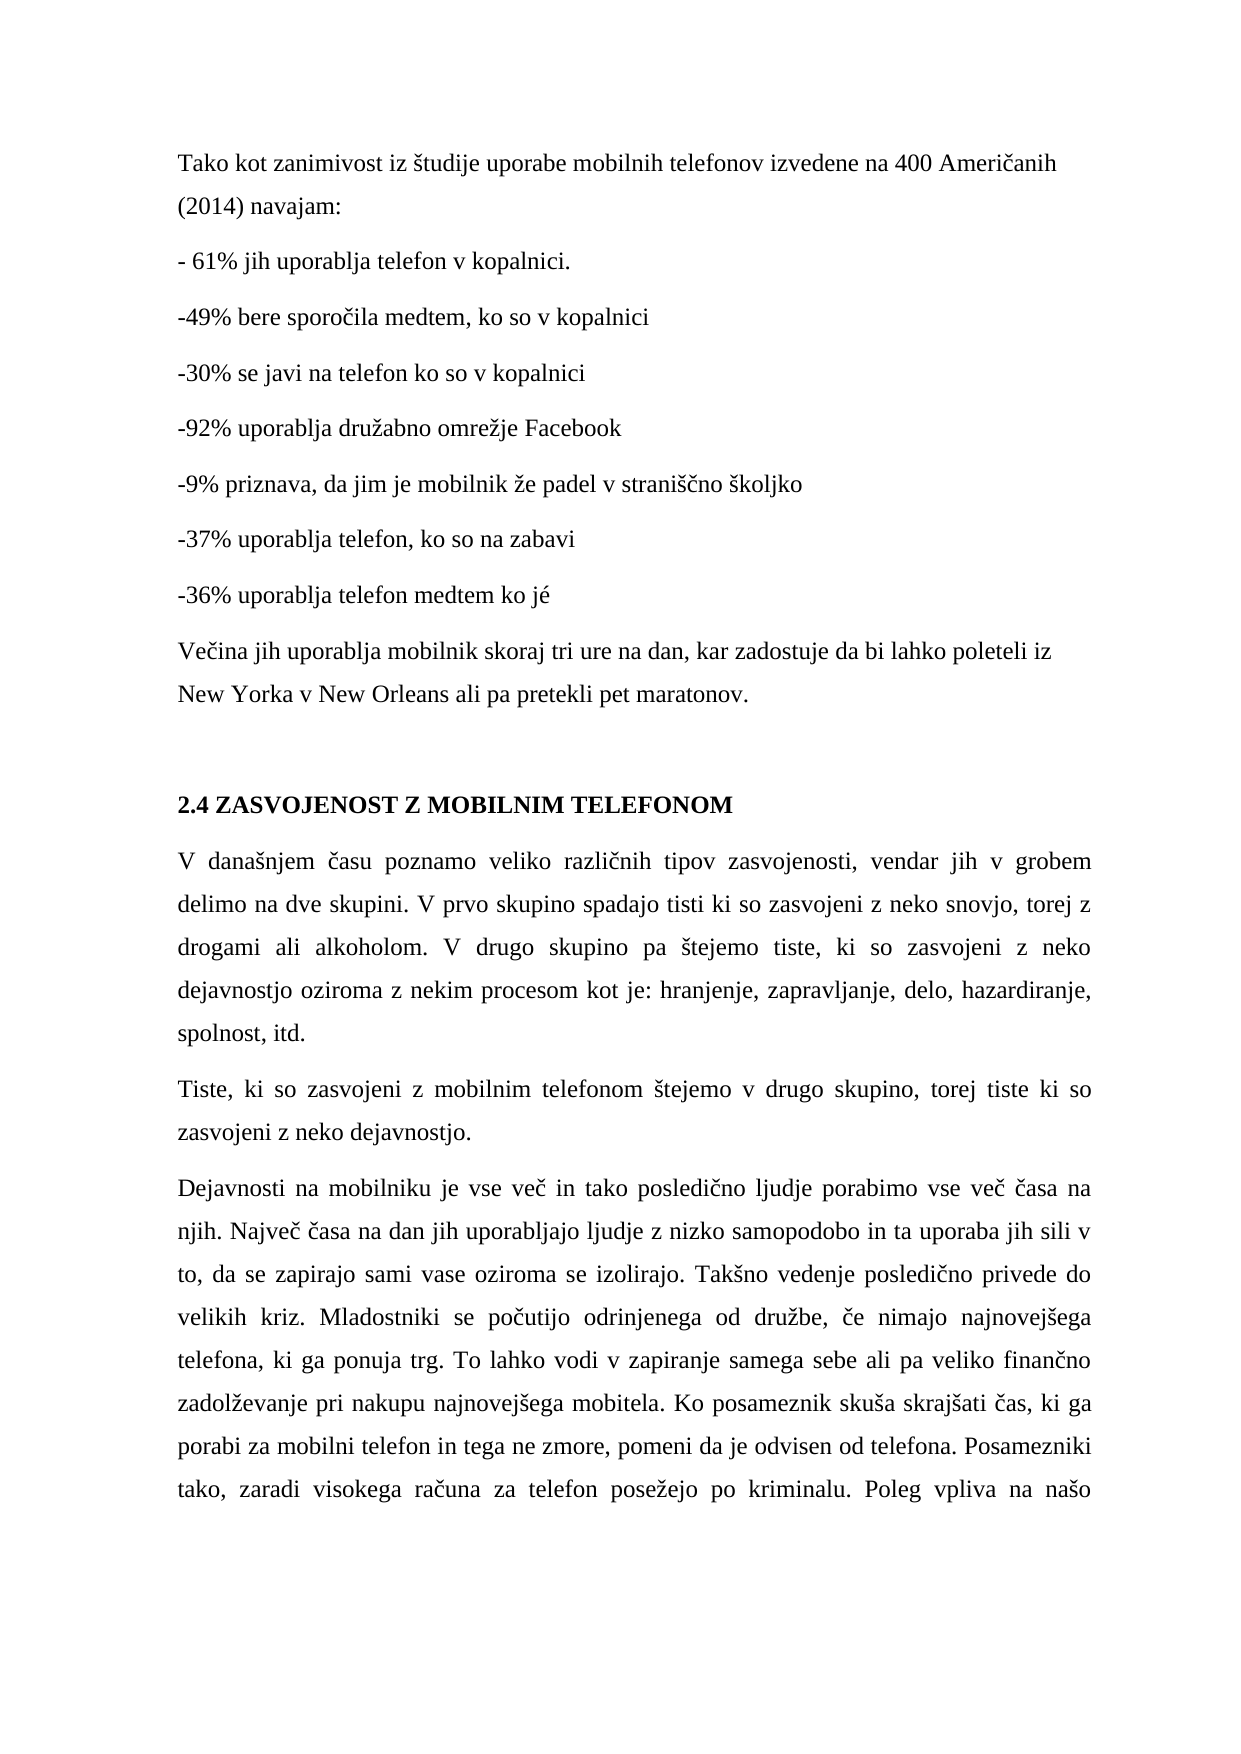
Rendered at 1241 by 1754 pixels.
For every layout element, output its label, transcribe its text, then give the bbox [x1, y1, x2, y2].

text -49% bere sporočila medtem, ko so v kopalnici [177, 302, 1092, 331]
text V današnjem času poznamo veliko različnih tipov zasvojenosti, vendar jih v grobem delimo na dve skupini. V prvo skupino spadajo tisti ki so zasvojeni z neko snovjo, torej z drogami ali alkoholom. V drugo skupino pa štejemo tiste, ki so zasvojeni z neko dejavnostjo oziroma z nekim procesom kot je: hranjenje, zapravljanje, delo, hazardiranje, spolnost, itd. [177, 846, 1092, 1047]
text Tako kot zanimivost iz študije uporabe mobilnih telefonov izvedene na 400 Američanih (2014) navajam: [177, 148, 1092, 219]
text -37% uporablja telefon, ko so na zabavi [177, 524, 1092, 553]
text Tiste, ki so zasvojeni z mobilnim telefonom štejemo v drugo skupino, torej tiste ki so zasvojeni z neko dejavnostjo. [177, 1074, 1092, 1146]
text -92% uporablja družabno omrežje Facebook [177, 413, 1092, 442]
text - 61% jih uporablja telefon v kopalnici. [177, 246, 1092, 275]
text 2.4 ZASVOJENOST Z MOBILNIM TELEFONOM [177, 790, 1092, 819]
text -9% priznava, da jim je mobilnik že padel v straniščno školjko [177, 469, 1092, 498]
text Dejavnosti na mobilniku je vse več in tako posledično ljudje porabimo vse več časa na njih. Največ časa na dan jih uporabljajo ljudje z nizko samopodobo in ta uporaba jih sili v to, da se zapirajo sami vase oziroma se izolirajo. Takšno vedenje posledično privede do velikih kriz. Mladostniki se počutijo odrinjenega od družbe, če nimajo najnovejšega telefona, ki ga ponuja trg. To lahko vodi v zapiranje samega sebe ali pa veliko finančno zadolževanje pri nakupu najnovejšega mobitela. Ko posameznik skuša skrajšati čas, ki ga porabi za mobilni telefon in tega ne zmore, pomeni da je odvisen od telefona. Posamezniki tako, zaradi visokega računa za telefon posežejo po kriminalu. Poleg vpliva na našo [177, 1173, 1092, 1503]
text -36% uporablja telefon medtem ko jé [177, 580, 1092, 609]
text -30% se javi na telefon ko so v kopalnici [177, 358, 1092, 386]
text Večina jih uporablja mobilnik skoraj tri ure na dan, kar zadostuje da bi lahko poleteli iz New Yorka v New Orleans ali pa pretekli pet maratonov. [177, 636, 1092, 708]
